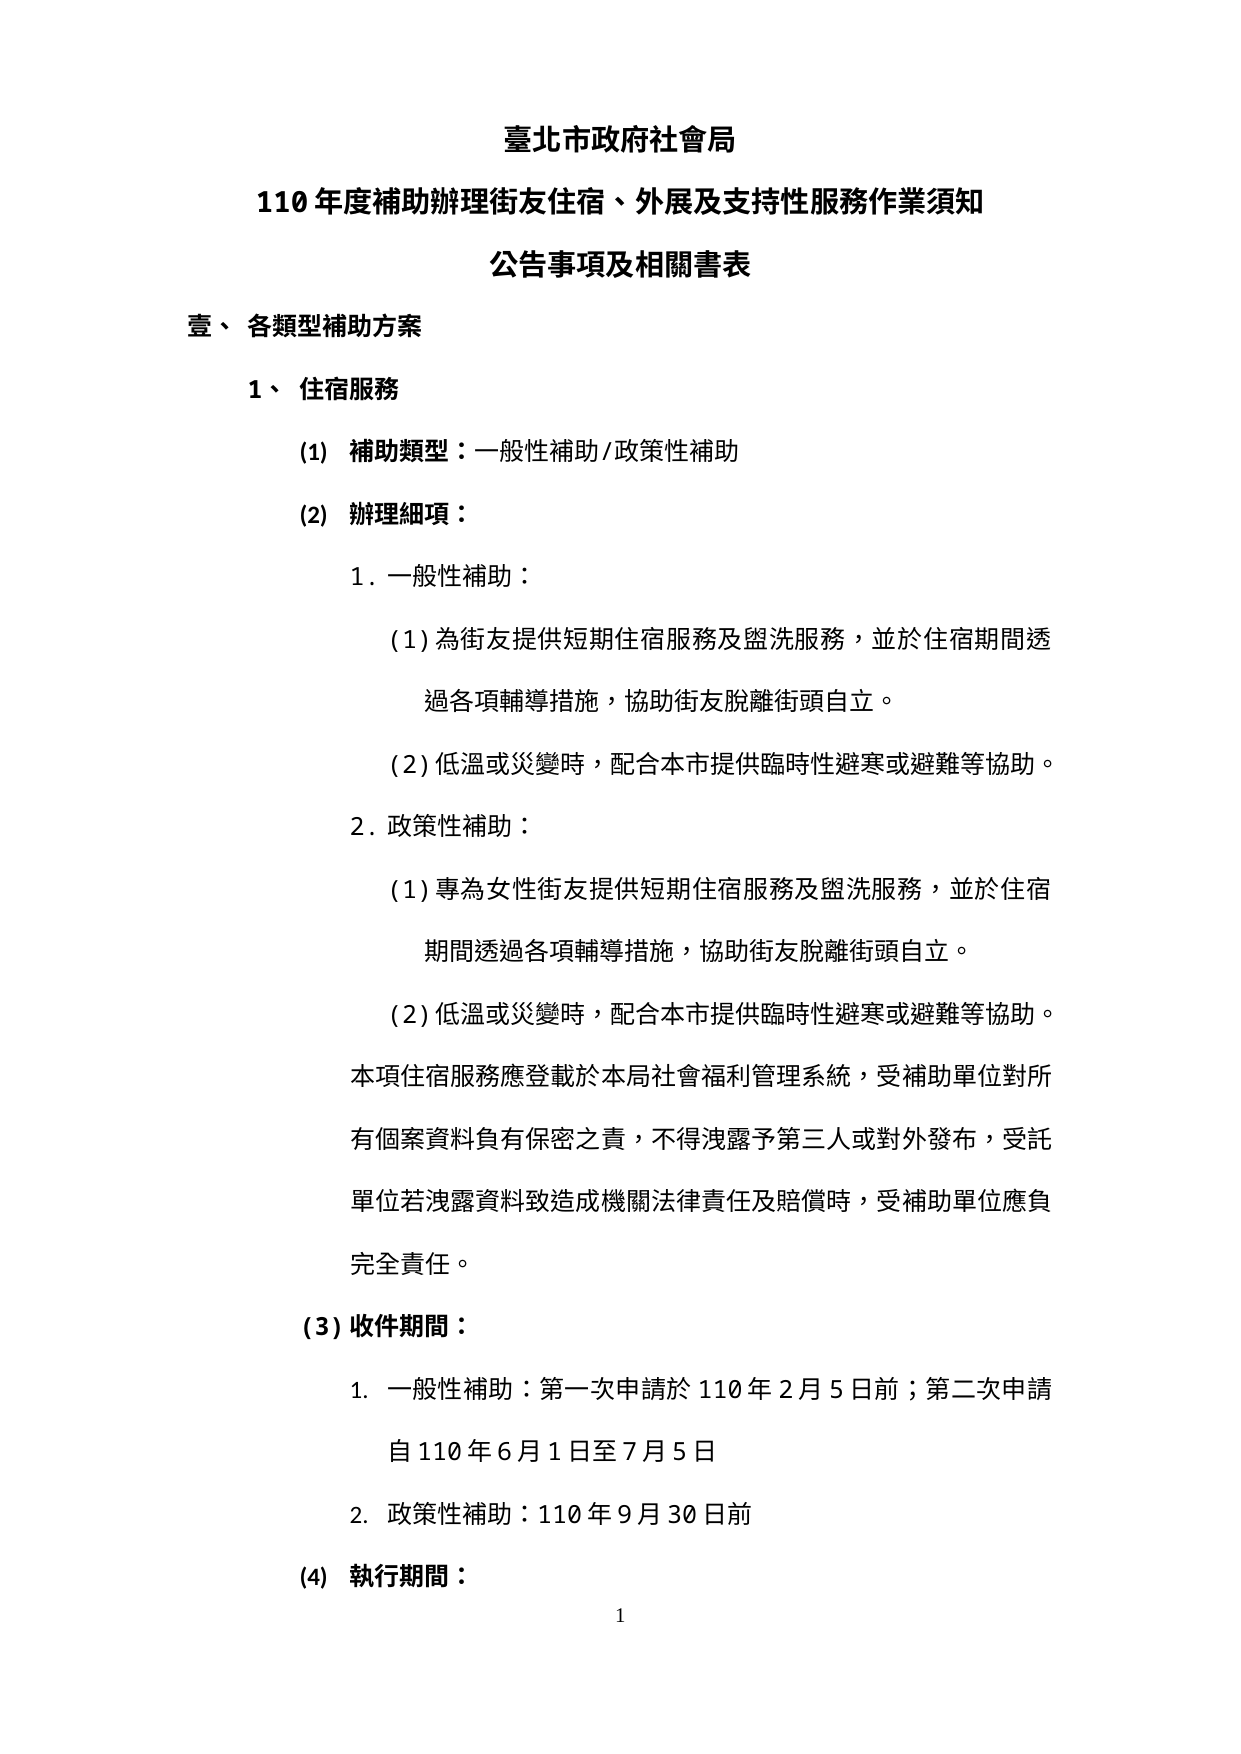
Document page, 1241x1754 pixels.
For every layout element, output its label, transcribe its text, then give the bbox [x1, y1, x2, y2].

text 110年度補助辦理街友住宿、外展及支持性服務作業須知 [187, 158, 1053, 221]
text 本項住宿服務應登載於本局社會福利管理系統，受補助單位對所有個案資料負有保密之責，不得洩露予第三人或對外發布，受託單位若洩露資料致造成機關法律責任及賠償時，受補助單位應負完全責任。 [350, 1033, 1053, 1283]
list 低溫或災變時，配合本市提供臨時性避寒或避難等協助。 [387, 721, 1053, 783]
list 政策性補助：110年9月30日前 [349, 1471, 1053, 1533]
list 執行期間： [299, 1533, 1053, 1596]
list 收件期間： [299, 1283, 1053, 1346]
list 政策性補助： [349, 783, 1053, 846]
list 為街友提供短期住宿服務及盥洗服務，並於住宿期間透過各項輔導措施，協助街友脫離街頭自立。 [387, 596, 1053, 721]
list 各類型補助方案 [187, 283, 1053, 346]
text 公告事項及相關書表 [187, 221, 1053, 283]
list 住宿服務 [247, 346, 1053, 408]
list 專為女性街友提供短期住宿服務及盥洗服務，並於住宿期間透過各項輔導措施，協助街友脫離街頭自立。 [387, 846, 1053, 971]
list 低溫或災變時，配合本市提供臨時性避寒或避難等協助。 [387, 971, 1053, 1033]
text 臺北市政府社會局 [187, 96, 1053, 158]
list 一般性補助：第一次申請於110年2月5日前；第二次申請自110年6月1日至7月5日 [349, 1346, 1053, 1471]
list 辦理細項： [299, 471, 1053, 533]
list 補助類型：一般性補助/政策性補助 [299, 408, 1053, 471]
list 一般性補助： [349, 533, 1053, 596]
